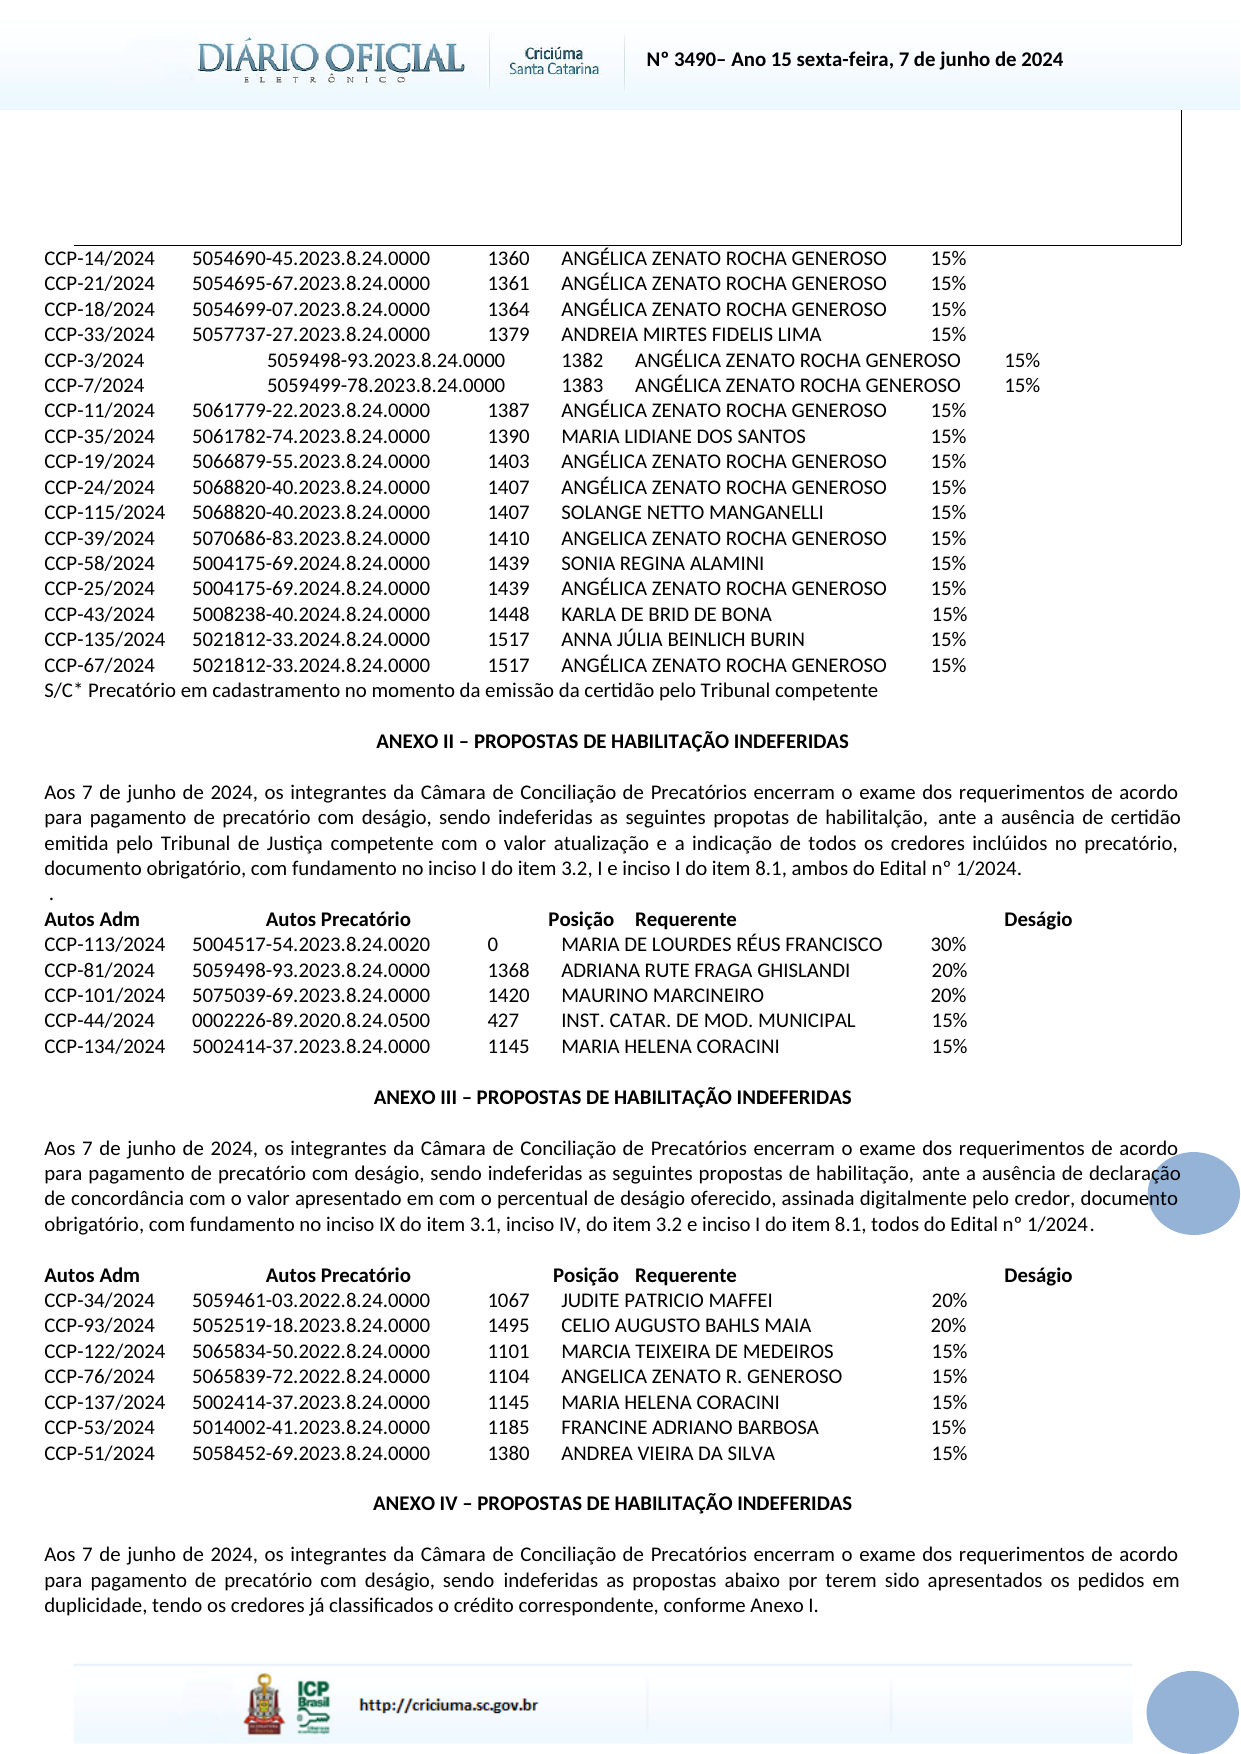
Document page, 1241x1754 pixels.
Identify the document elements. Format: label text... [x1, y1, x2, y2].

text CCP-122/2024 5065834-50.2022.8.24.0000 1101 MARCIA TEIXEIRA DE MEDEIROS 15% [44, 1338, 1181, 1363]
text CCP-134/2024 5002414-37.2023.8.24.0000 1145 MARIA HELENA CORACINI 15% [44, 1033, 1181, 1058]
text CCP-25/2024 5004175-69.2024.8.24.0000 1439 ANGÉLICA ZENATO ROCHA GENEROSO 15% [44, 576, 1181, 601]
text S/C* Precatório em cadastramento no momento da emissão da certidão pelo Tribunal competente [44, 677, 1181, 703]
text ANEXO III – PROPOSTAS DE HABILITAÇÃO INDEFERIDAS [44, 1084, 1181, 1109]
text CCP-33/2024 5057737-27.2023.8.24.0000 1379 ANDREIA MIRTES FIDELIS LIMA 15% [44, 321, 1181, 347]
text CCP-113/2024 5004517-54.2023.8.24.0020 0 MARIA DE LOURDES RÉUS FRANCISCO 30% [44, 931, 1181, 957]
text ANEXO IV – PROPOSTAS DE HABILITAÇÃO INDEFERIDAS [44, 1491, 1181, 1516]
text CCP-24/2024 5068820-40.2023.8.24.0000 1407 ANGÉLICA ZENATO ROCHA GENEROSO 15% [44, 474, 1181, 499]
text Autos Adm Autos Precatório Posição Requerente Deságio [44, 906, 1181, 931]
text CCP-21/2024 5054695-67.2023.8.24.0000 1361 ANGÉLICA ZENATO ROCHA GENEROSO 15% [44, 271, 1181, 296]
text . [44, 881, 1181, 906]
text ANEXO II – PROPOSTAS DE HABILITAÇÃO INDEFERIDAS [44, 728, 1181, 753]
text CCP-135/2024 5021812-33.2024.8.24.0000 1517 ANNA JÚLIA BEINLICH BURIN 15% [44, 626, 1181, 652]
text CCP-51/2024 5058452-69.2023.8.24.0000 1380 ANDREA VIEIRA DA SILVA 15% [44, 1440, 1181, 1465]
text Aos 7 de junho de 2024, os integrantes da Câmara de Conciliação de Precatórios encerram o exame dos requerimentos de acordo para pagamento de precatório com deságio, sendo indeferidas as seguintes propostas de habilitação, ante a ausência de declaração de concordância com o valor apresentado em com o percentual de deságio oferecido, assinada digitalmente pelo credor, documento obrigatório, com fundamento no inciso IX do item 3.1, inciso IV, do item 3.2 e inciso I do item 8.1, todos do Edital nº 1/2024. [44, 1135, 1181, 1236]
text CCP-43/2024 5008238-40.2024.8.24.0000 1448 KARLA DE BRID DE BONA 15% [44, 601, 1181, 626]
text CCP-19/2024 5066879-55.2023.8.24.0000 1403 ANGÉLICA ZENATO ROCHA GENEROSO 15% [44, 448, 1181, 474]
text Autos Adm Autos Precatório Posição Requerente Deságio [44, 1262, 1181, 1287]
text CCP-53/2024 5014002-41.2023.8.24.0000 1185 FRANCINE ADRIANO BARBOSA 15% [44, 1414, 1181, 1440]
text Aos 7 de junho de 2024, os integrantes da Câmara de Conciliação de Precatórios encerram o exame dos requerimentos de acordo para pagamento de precatório com deságio, sendo indeferidas as seguintes propotas de habilitalção, ante a ausência de certidão emitida pelo Tribunal de Justiça competente com o valor atualização e a indicação de todos os credores inclúidos no precatório, documento obrigatório, com fundamento no inciso I do item 3.2, I e inciso I do item 8.1, ambos do Edital nº 1/2024. [44, 779, 1181, 881]
text CCP-58/2024 5004175-69.2024.8.24.0000 1439 SONIA REGINA ALAMINI 15% [44, 550, 1181, 576]
text CCP-115/2024 5068820-40.2023.8.24.0000 1407 SOLANGE NETTO MANGANELLI 15% [44, 499, 1181, 525]
text CCP-34/2024 5059461-03.2022.8.24.0000 1067 JUDITE PATRICIO MAFFEI 20% [44, 1287, 1181, 1313]
text CCP-18/2024 5054699-07.2023.8.24.0000 1364 ANGÉLICA ZENATO ROCHA GENEROSO 15% [44, 296, 1181, 321]
text CCP-76/2024 5065839-72.2022.8.24.0000 1104 ANGELICA ZENATO R. GENEROSO 15% [44, 1363, 1181, 1389]
text Aos 7 de junho de 2024, os integrantes da Câmara de Conciliação de Precatórios encerram o exame dos requerimentos de acordo para pagamento de precatório com deságio, sendo indeferidas as propostas abaixo por terem sido apresentados os pedidos em duplicidade, tendo os credores já classificados o crédito correspondente, conforme Anexo I. [44, 1541, 1181, 1618]
text CCP-11/2024 5061779-22.2023.8.24.0000 1387 ANGÉLICA ZENATO ROCHA GENEROSO 15% [44, 398, 1181, 423]
text CCP-3/2024 5059498-93.2023.8.24.0000 1382 ANGÉLICA ZENATO ROCHA GENEROSO 15% [44, 347, 1181, 372]
text CCP-7/2024 5059499-78.2023.8.24.0000 1383 ANGÉLICA ZENATO ROCHA GENEROSO 15% [44, 372, 1181, 398]
text CCP-137/2024 5002414-37.2023.8.24.0000 1145 MARIA HELENA CORACINI 15% [44, 1389, 1181, 1414]
text CCP-81/2024 5059498-93.2023.8.24.0000 1368 ADRIANA RUTE FRAGA GHISLANDI 20% [44, 957, 1181, 982]
text CCP-101/2024 5075039-69.2023.8.24.0000 1420 MAURINO MARCINEIRO 20% [44, 982, 1181, 1008]
text CCP-14/2024 5054690-45.2023.8.24.0000 1360 ANGÉLICA ZENATO ROCHA GENEROSO 15% [44, 245, 1181, 271]
text CCP-39/2024 5070686-83.2023.8.24.0000 1410 ANGELICA ZENATO ROCHA GENEROSO 15% [44, 525, 1181, 550]
text CCP-35/2024 5061782-74.2023.8.24.0000 1390 MARIA LIDIANE DOS SANTOS 15% [44, 423, 1181, 448]
text CCP-93/2024 5052519-18.2023.8.24.0000 1495 CELIO AUGUSTO BAHLS MAIA 20% [44, 1313, 1181, 1338]
text CCP-67/2024 5021812-33.2024.8.24.0000 1517 ANGÉLICA ZENATO ROCHA GENEROSO 15% [44, 652, 1181, 677]
text CCP-44/2024 0002226-89.2020.8.24.0500 427 INST. CATAR. DE MOD. MUNICIPAL 15% [44, 1008, 1181, 1033]
